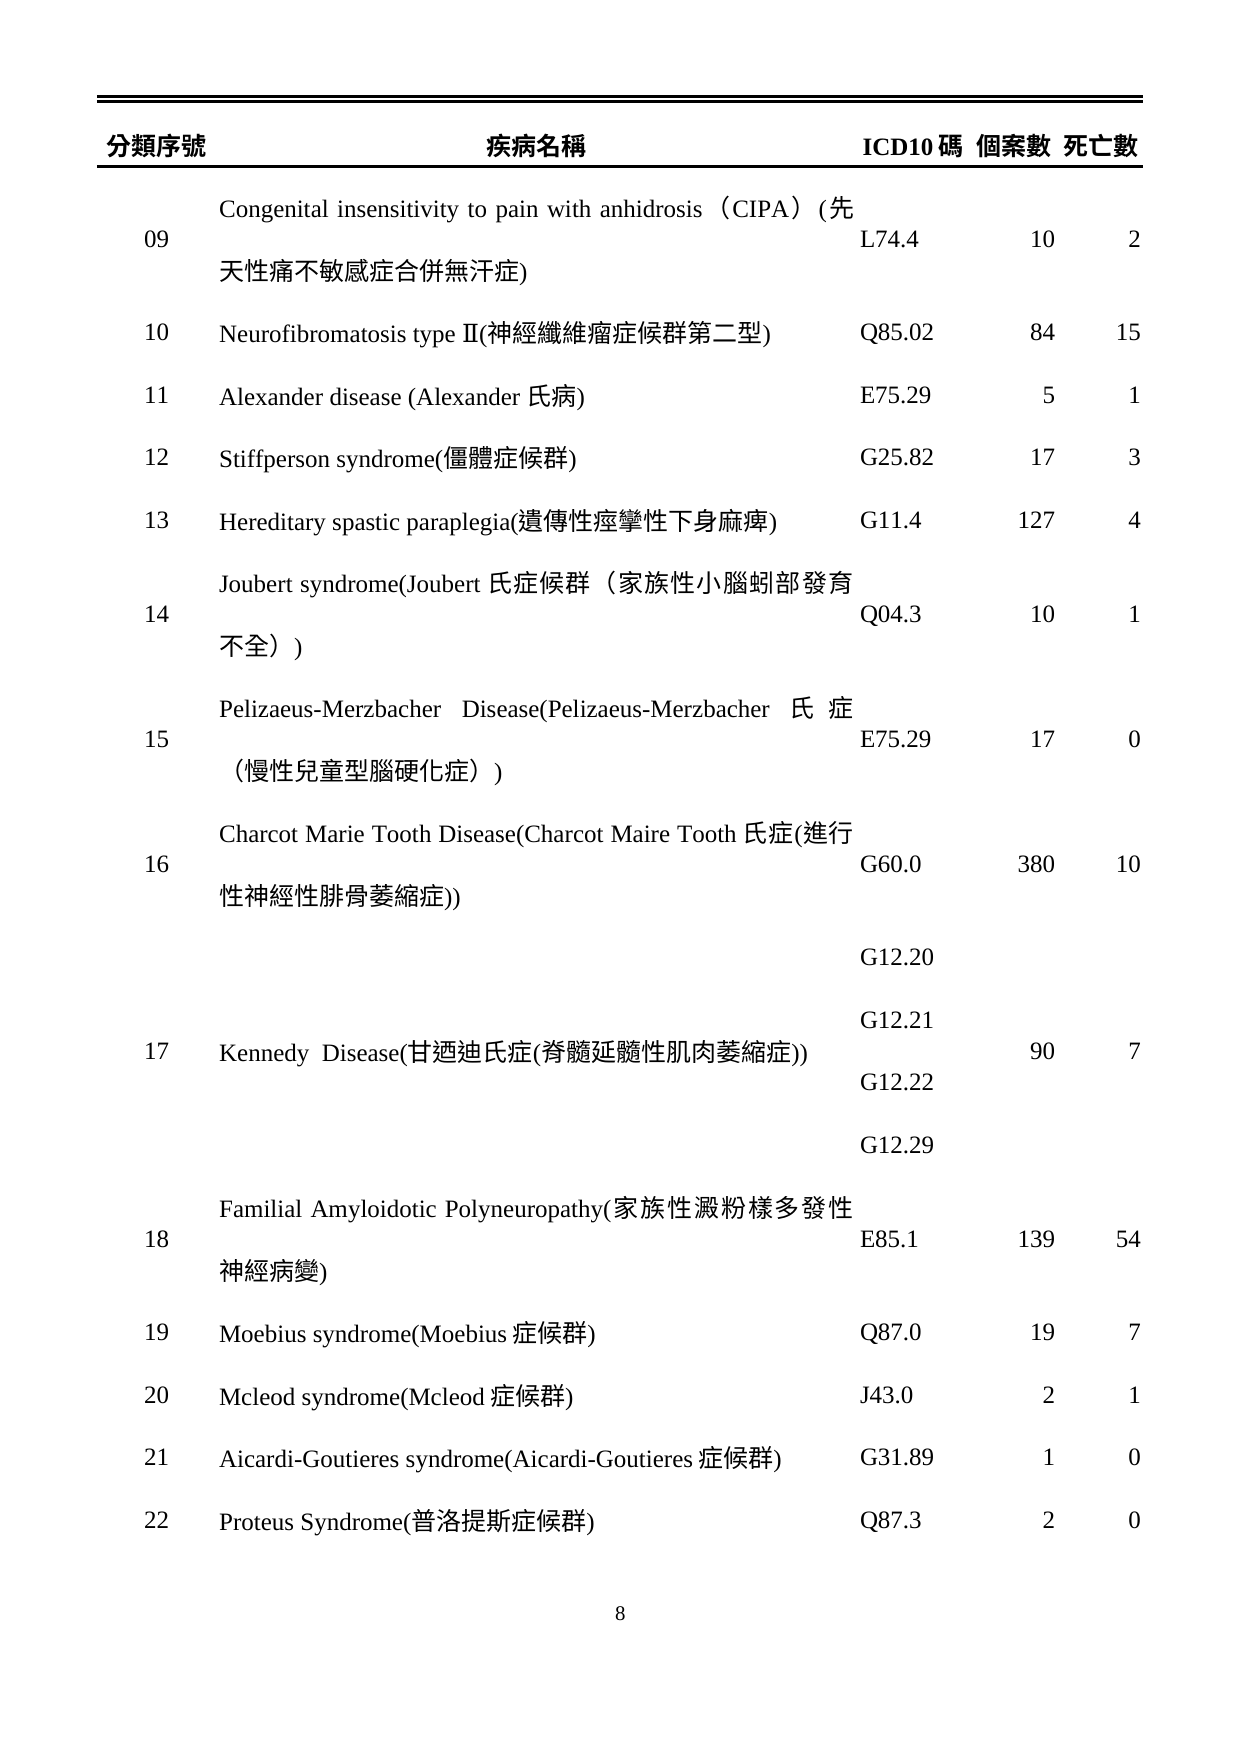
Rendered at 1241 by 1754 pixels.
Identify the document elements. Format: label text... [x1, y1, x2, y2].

table_cell 2 [969, 1353, 1057, 1415]
table_cell 380 [969, 790, 1057, 915]
table_cell J43.0 [857, 1353, 969, 1415]
table_cell 4 [1058, 478, 1143, 540]
table_cell 09 [97, 168, 216, 290]
table_cell 1 [1058, 353, 1143, 415]
table_cell 0 [1058, 665, 1143, 790]
table_cell 127 [969, 478, 1057, 540]
table_header 疾病名稱 [216, 103, 857, 165]
table_cell L74.4 [857, 168, 969, 290]
table_cell 2 [969, 1478, 1057, 1540]
table_cell Moebius syndrome(Moebius症候群) [216, 1290, 857, 1353]
table_cell Proteus Syndrome(普洛提斯症候群) [216, 1478, 857, 1540]
table_cell 139 [969, 1165, 1057, 1290]
table_cell Mcleod syndrome(Mcleod症候群) [216, 1353, 857, 1415]
table_cell Q87.3 [857, 1478, 969, 1540]
table_cell 0 [1058, 1478, 1143, 1540]
table_cell G11.4 [857, 478, 969, 540]
table_cell 19 [97, 1290, 216, 1353]
table_header 個案數 [969, 103, 1057, 165]
table_cell 11 [97, 353, 216, 415]
table_header 死亡數 [1058, 103, 1143, 165]
table_cell 1 [1058, 540, 1143, 665]
table_cell 18 [97, 1165, 216, 1290]
table_cell 14 [97, 540, 216, 665]
table_cell Kennedy Disease(甘迺迪氏症(脊髓延髓性肌肉萎縮症)) [216, 915, 857, 1165]
table_cell 2 [1058, 168, 1143, 290]
table_cell Congenital insensitivity to pain with anhidrosis（CIPA）(先天性痛不敏感症合併無汗症) [216, 168, 857, 290]
table_cell G31.89 [857, 1415, 969, 1478]
table_cell 10 [97, 290, 216, 353]
table_cell 54 [1058, 1165, 1143, 1290]
table_cell Charcot Marie Tooth Disease(Charcot Maire Tooth氏症(進行性神經性腓骨萎縮症)) [216, 790, 857, 915]
table_cell 19 [969, 1290, 1057, 1353]
table_cell 15 [1058, 290, 1143, 353]
table_cell 0 [1058, 1415, 1143, 1478]
table_cell 13 [97, 478, 216, 540]
table_cell 15 [97, 665, 216, 790]
table_cell 10 [1058, 790, 1143, 915]
table_cell 7 [1058, 1290, 1143, 1353]
table_cell 20 [97, 1353, 216, 1415]
table_cell E85.1 [857, 1165, 969, 1290]
table_cell Aicardi-Goutieres syndrome(Aicardi-Goutieres症候群) [216, 1415, 857, 1478]
table_cell Pelizaeus-Merzbacher Disease(Pelizaeus-Merzbacher氏症（慢性兒童型腦硬化症）) [216, 665, 857, 790]
table_cell 22 [97, 1478, 216, 1540]
table_cell Neurofibromatosis type Ⅱ(神經纖維瘤症候群第二型) [216, 290, 857, 353]
table_cell E75.29 [857, 665, 969, 790]
table_cell 1 [1058, 1353, 1143, 1415]
table_cell 90 [969, 915, 1057, 1165]
table_header ICD10碼 [857, 103, 969, 165]
table_cell Q87.0 [857, 1290, 969, 1353]
table_cell 21 [97, 1415, 216, 1478]
table_cell 10 [969, 540, 1057, 665]
table_cell Familial Amyloidotic Polyneuropathy(家族性澱粉樣多發性神經病變) [216, 1165, 857, 1290]
table_header 分類序號 [97, 103, 216, 165]
table_cell G60.0 [857, 790, 969, 915]
table_cell Q85.02 [857, 290, 969, 353]
table_cell G25.82 [857, 415, 969, 478]
table_cell 17 [969, 665, 1057, 790]
table_cell Joubert syndrome(Joubert氏症候群（家族性小腦蚓部發育不全）) [216, 540, 857, 665]
table_cell Q04.3 [857, 540, 969, 665]
table_cell 7 [1058, 915, 1143, 1165]
table_cell 16 [97, 790, 216, 915]
table_cell Alexander disease (Alexander 氏病) [216, 353, 857, 415]
table_cell E75.29 [857, 353, 969, 415]
table_cell 1 [969, 1415, 1057, 1478]
table_cell 5 [969, 353, 1057, 415]
table_cell 17 [969, 415, 1057, 478]
table_cell 17 [97, 915, 216, 1165]
table_cell 3 [1058, 415, 1143, 478]
table_cell 12 [97, 415, 216, 478]
table_cell G12.20 G12.21 G12.22 G12.29 [857, 915, 969, 1165]
table_cell 10 [969, 168, 1057, 290]
table_cell Hereditary spastic paraplegia(遺傳性痙攣性下身麻痺) [216, 478, 857, 540]
table_cell Stiffperson syndrome(僵體症候群) [216, 415, 857, 478]
table_cell 84 [969, 290, 1057, 353]
